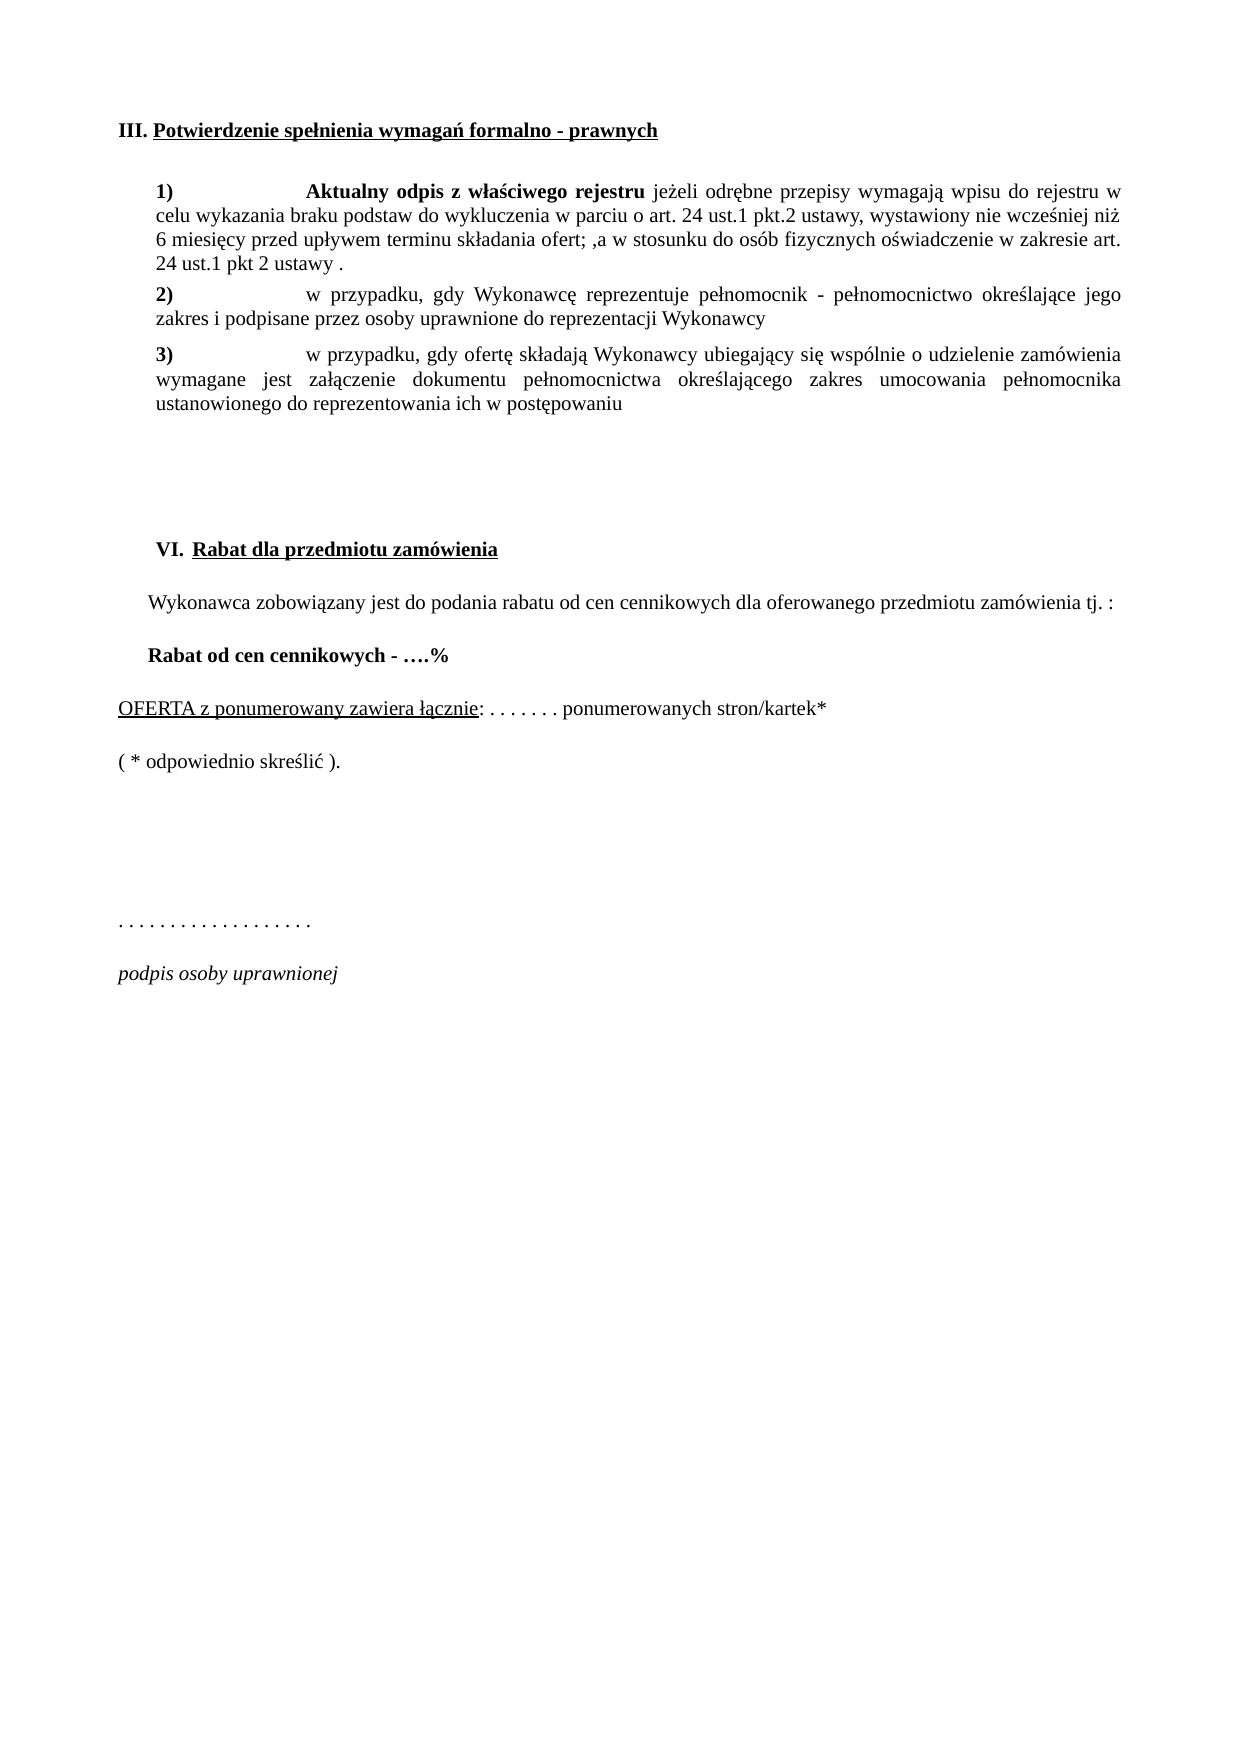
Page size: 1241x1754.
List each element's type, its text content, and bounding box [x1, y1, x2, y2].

text Rabat od cen cennikowych - ….% [148, 643, 1122, 667]
list Rabat dla przedmiotu zamówienia [156, 537, 1122, 561]
list Aktualny odpis z właściwego rejestru jeżeli odrębne przepisy wymagają wpisu do rejestru w celu wykazania braku podstaw do wykluczenia w parciu o art. 24 ust.1 pkt.2 ustawy, wystawiony nie wcześniej niż 6 miesięcy przed upływem terminu składania ofert; ,a w stosunku do osób fizycznych oświadczenie w zakresie art. 24 ust.1 pkt 2 ustawy . [156, 179, 1122, 275]
list w przypadku, gdy ofertę składają Wykonawcy ubiegający się wspólnie o udzielenie zamówienia wymagane jest załączenie dokumentu pełnomocnictwa określającego zakres umocowania pełnomocnika ustanowionego do reprezentowania ich w postępowaniu [156, 342, 1122, 414]
text Wykonawca zobowiązany jest do podania rabatu od cen cennikowych dla oferowanego przedmiotu zamówienia tj. : [148, 590, 1122, 614]
list w przypadku, gdy Wykonawcę reprezentuje pełnomocnik - pełnomocnictwo określające jego zakres i podpisane przez osoby uprawnione do reprezentacji Wykonawcy [156, 282, 1122, 330]
text podpis osoby uprawnionej [118, 961, 1122, 985]
text III. Potwierdzenie spełnienia wymagań formalno - prawnych [118, 118, 1122, 142]
text ( * odpowiednio skreślić ). [118, 749, 1122, 773]
text OFERTA z ponumerowany zawiera łącznie: . . . . . . . ponumerowanych stron/kartek* [118, 696, 1122, 720]
text . . . . . . . . . . . . . . . . . . . [118, 908, 1122, 932]
